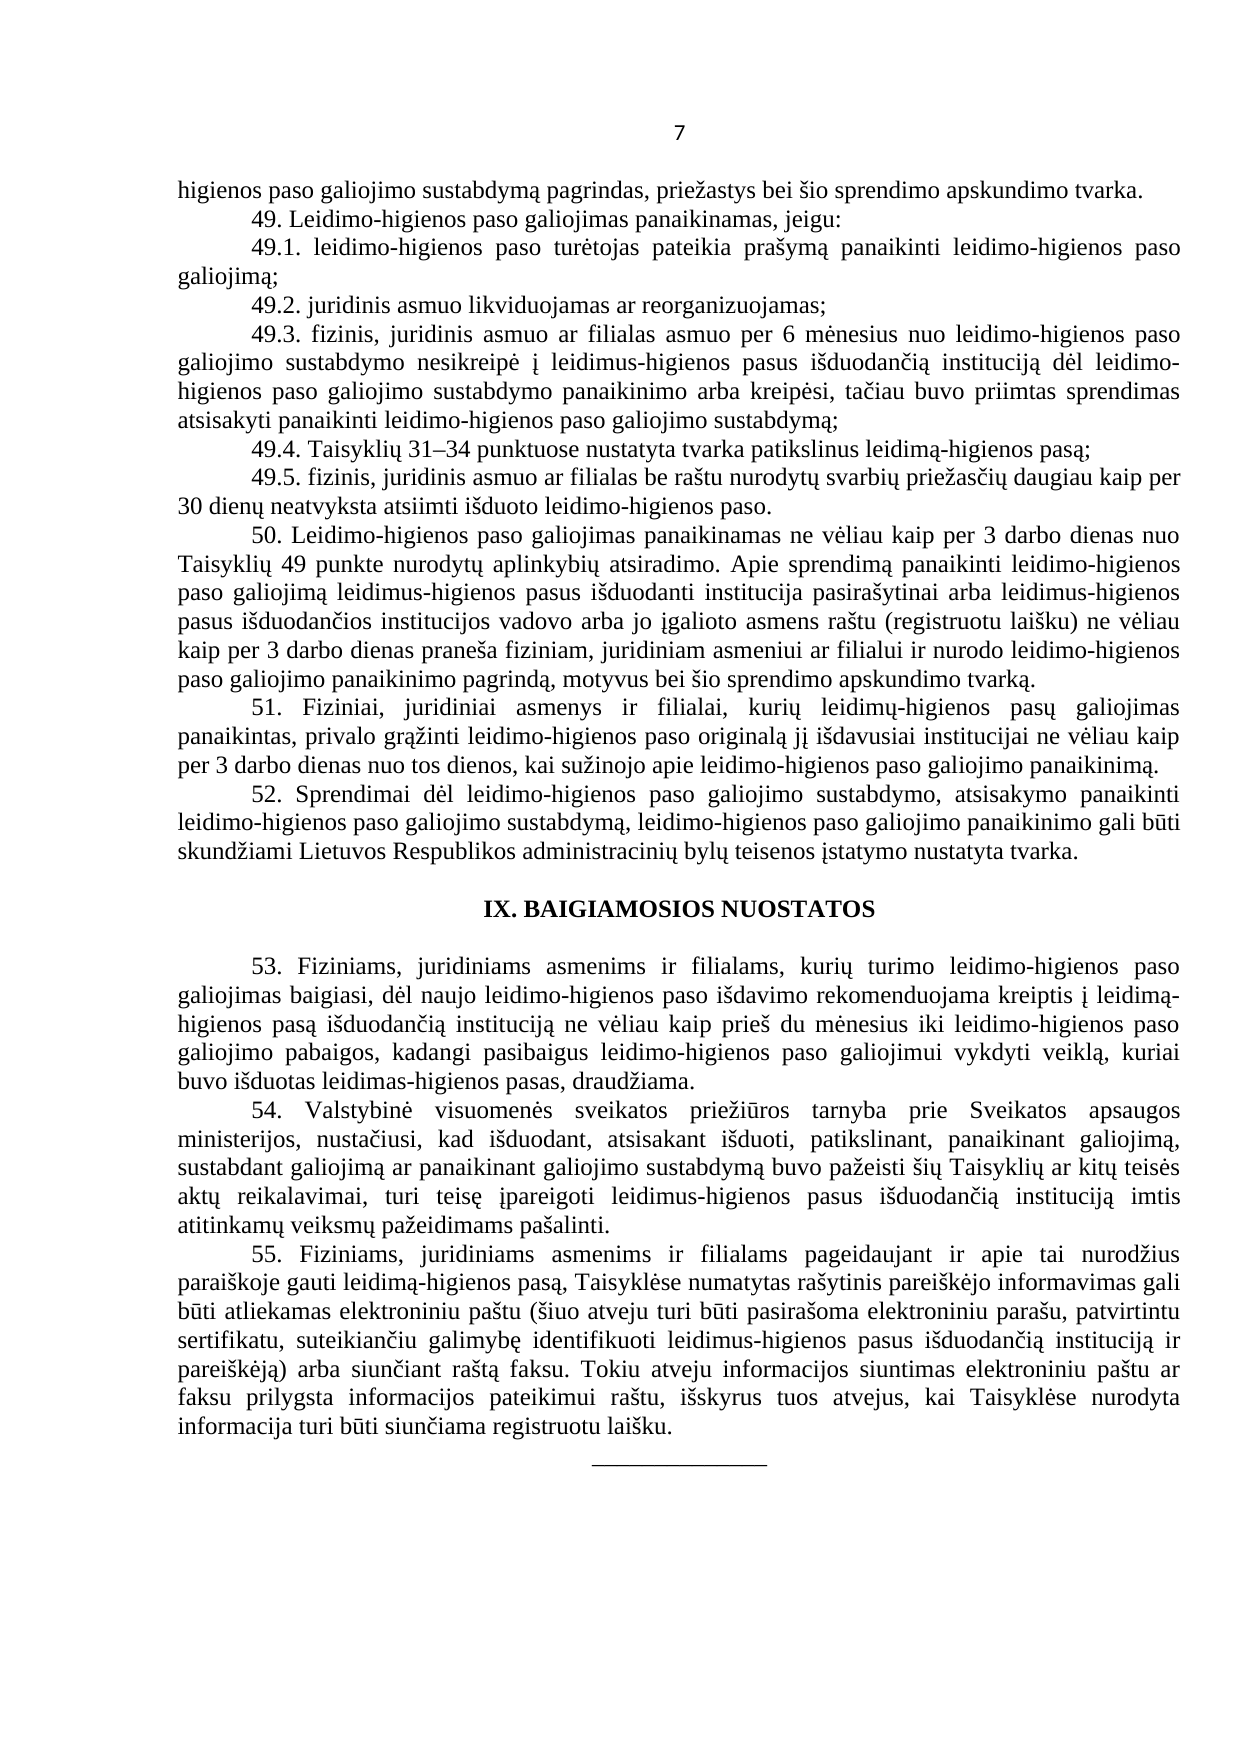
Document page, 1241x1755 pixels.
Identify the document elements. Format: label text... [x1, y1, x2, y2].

text 52. Sprendimai dėl leidimo-higienos paso galiojimo sustabdymo, atsisakymo panaikinti leidimo-higienos paso galiojimo sustabdymą, leidimo-higienos paso galiojimo panaikinimo gali būti skundžiami Lietuvos Respublikos administracinių bylų teisenos įstatymo nustatyta tvarka. [177, 779, 1181, 865]
text IX. BAIGIAMOSIOS NUOSTATOS [177, 894, 1181, 922]
text higienos paso galiojimo sustabdymą pagrindas, priežastys bei šio sprendimo apskundimo tvarka. [177, 175, 1181, 204]
text 49.1. leidimo-higienos paso turėtojas pateikia prašymą panaikinti leidimo-higienos paso galiojimą; [177, 232, 1181, 290]
text 50. Leidimo-higienos paso galiojimas panaikinamas ne vėliau kaip per 3 darbo dienas nuo Taisyklių 49 punkte nurodytų aplinkybių atsiradimo. Apie sprendimą panaikinti leidimo-higienos paso galiojimą leidimus-higienos pasus išduodanti institucija pasirašytinai arba leidimus-higienos pasus išduodančios institucijos vadovo arba jo įgalioto asmens raštu (registruotu laišku) ne vėliau kaip per 3 darbo dienas praneša fiziniam, juridiniam asmeniui ar filialui ir nurodo leidimo-higienos paso galiojimo panaikinimo pagrindą, motyvus bei šio sprendimo apskundimo tvarką. [177, 520, 1181, 692]
text 55. Fiziniams, juridiniams asmenims ir filialams pageidaujant ir apie tai nurodžius paraiškoje gauti leidimą-higienos pasą, Taisyklėse numatytas rašytinis pareiškėjo informavimas gali būti atliekamas elektroniniu paštu (šiuo atveju turi būti pasirašoma elektroniniu parašu, patvirtintu sertifikatu, suteikiančiu galimybę identifikuoti leidimus-higienos pasus išduodančią instituciją ir pareiškėją) arba siunčiant raštą faksu. Tokiu atveju informacijos siuntimas elektroniniu paštu ar faksu prilygsta informacijos pateikimui raštu, išskyrus tuos atvejus, kai Taisyklėse nurodyta informacija turi būti siunčiama registruotu laišku. [177, 1239, 1181, 1440]
text 53. Fiziniams, juridiniams asmenims ir filialams, kurių turimo leidimo-higienos paso galiojimas baigiasi, dėl naujo leidimo-higienos paso išdavimo rekomenduojama kreiptis į leidimą-higienos pasą išduodančią instituciją ne vėliau kaip prieš du mėnesius iki leidimo-higienos paso galiojimo pabaigos, kadangi pasibaigus leidimo-higienos paso galiojimui vykdyti veiklą, kuriai buvo išduotas leidimas-higienos pasas, draudžiama. [177, 951, 1181, 1095]
text 54. Valstybinė visuomenės sveikatos priežiūros tarnyba prie Sveikatos apsaugos ministerijos, nustačiusi, kad išduodant, atsisakant išduoti, patikslinant, panaikinant galiojimą, sustabdant galiojimą ar panaikinant galiojimo sustabdymą buvo pažeisti šių Taisyklių ar kitų teisės aktų reikalavimai, turi teisę įpareigoti leidimus-higienos pasus išduodančią instituciją imtis atitinkamų veiksmų pažeidimams pašalinti. [177, 1095, 1181, 1239]
text 49.3. fizinis, juridinis asmuo ar filialas asmuo per 6 mėnesius nuo leidimo-higienos paso galiojimo sustabdymo nesikreipė į leidimus-higienos pasus išduodančią instituciją dėl leidimo-higienos paso galiojimo sustabdymo panaikinimo arba kreipėsi, tačiau buvo priimtas sprendimas atsisakyti panaikinti leidimo-higienos paso galiojimo sustabdymą; [177, 319, 1181, 434]
text ______________ [177, 1440, 1181, 1469]
text 49.4. Taisyklių 31–34 punktuose nustatyta tvarka patikslinus leidimą-higienos pasą; [177, 434, 1181, 462]
text 49.2. juridinis asmuo likviduojamas ar reorganizuojamas; [177, 290, 1181, 319]
text 49.5. fizinis, juridinis asmuo ar filialas be raštu nurodytų svarbių priežasčių daugiau kaip per 30 dienų neatvyksta atsiimti išduoto leidimo-higienos paso. [177, 462, 1181, 520]
text 51. Fiziniai, juridiniai asmenys ir filialai, kurių leidimų-higienos pasų galiojimas panaikintas, privalo grąžinti leidimo-higienos paso originalą jį išdavusiai institucijai ne vėliau kaip per 3 darbo dienas nuo tos dienos, kai sužinojo apie leidimo-higienos paso galiojimo panaikinimą. [177, 692, 1181, 779]
text 49. Leidimo-higienos paso galiojimas panaikinamas, jeigu: [177, 204, 1181, 232]
